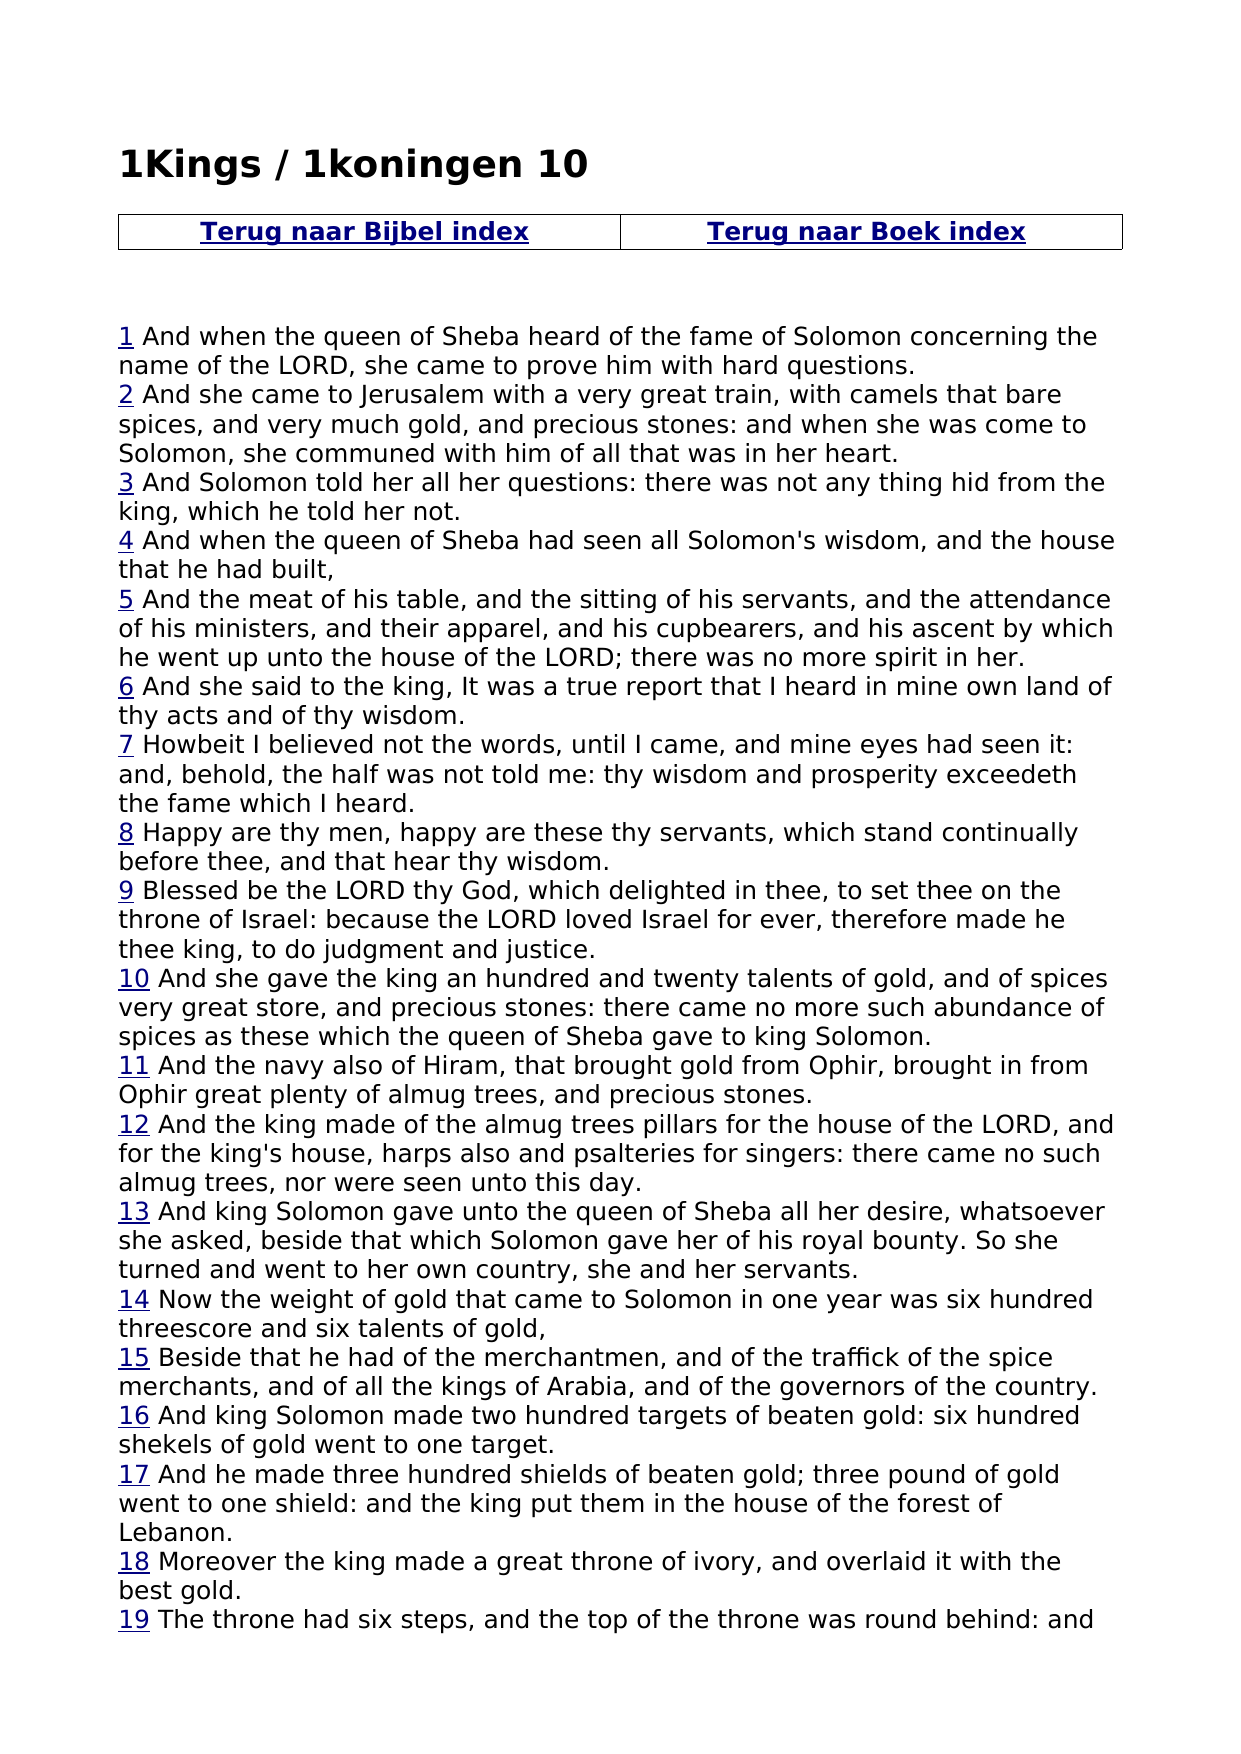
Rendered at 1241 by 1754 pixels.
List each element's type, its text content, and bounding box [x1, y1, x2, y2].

table_header Terug naar Boek index [621, 215, 1122, 249]
text 1 And when the queen of Sheba heard of the fame of Solomon concerning the name of the LORD, she came to prove him with hard questions. 2 And she came to Jerusalem with a very great train, with camels that bare spices, and very much gold, and precious stones: and when she was come to Solomon, she communed with him of all that was in her heart. 3 And Solomon told her all her questions: there was not any thing hid from the king, which he told her not. 4 And when the queen of Sheba had seen all Solomon's wisdom, and the house that he had built, 5 And the meat of his table, and the sitting of his servants, and the attendance of his ministers, and their apparel, and his cupbearers, and his ascent by which he went up unto the house of the LORD; there was no more spirit in her. 6 And she said to the king, It was a true report that I heard in mine own land of thy acts and of thy wisdom. 7 Howbeit I believed not the words, until I came, and mine eyes had seen it: and, behold, the half was not told me: thy wisdom and prosperity exceedeth the fame which I heard. 8 Happy are thy men, happy are these thy servants, which stand continually before thee, and that hear thy wisdom. 9 Blessed be the LORD thy God, which delighted in thee, to set thee on the throne of Israel: because the LORD loved Israel for ever, therefore made he thee king, to do judgment and justice. 10 And she gave the king an hundred and twenty talents of gold, and of spices very great store, and precious stones: there came no more such abundance of spices as these which the queen of Sheba gave to king Solomon. 11 And the navy also of Hiram, that brought gold from Ophir, brought in from Ophir great plenty of almug trees, and precious stones. 12 And the king made of the almug trees pillars for the house of the LORD, and for the king's house, harps also and psalteries for singers: there came no such almug trees, nor were seen unto this day. 13 And king Solomon gave unto the queen of Sheba all her desire, whatsoever she asked, beside that which Solomon gave her of his royal bounty. So she turned and went to her own country, she and her servants. 14 Now the weight of gold that came to Solomon in one year was six hundred threescore and six talents of gold, 15 Beside that he had of the merchantmen, and of the traffick of the spice merchants, and of all the kings of Arabia, and of the governors of the country. 16 And king Solomon made two hundred targets of beaten gold: six hundred shekels of gold went to one target. 17 And he made three hundred shields of beaten gold; three pound of gold went to one shield: and the king put them in the house of the forest of Lebanon. 18 Moreover the king made a great throne of ivory, and overlaid it with the best gold. 19 The throne had six steps, and the top of the throne was round behind: and [118, 264, 1122, 1635]
table_header Terug naar Bijbel index [119, 215, 620, 249]
subtitle 1Kings / 1koningen 10 [118, 143, 1122, 187]
